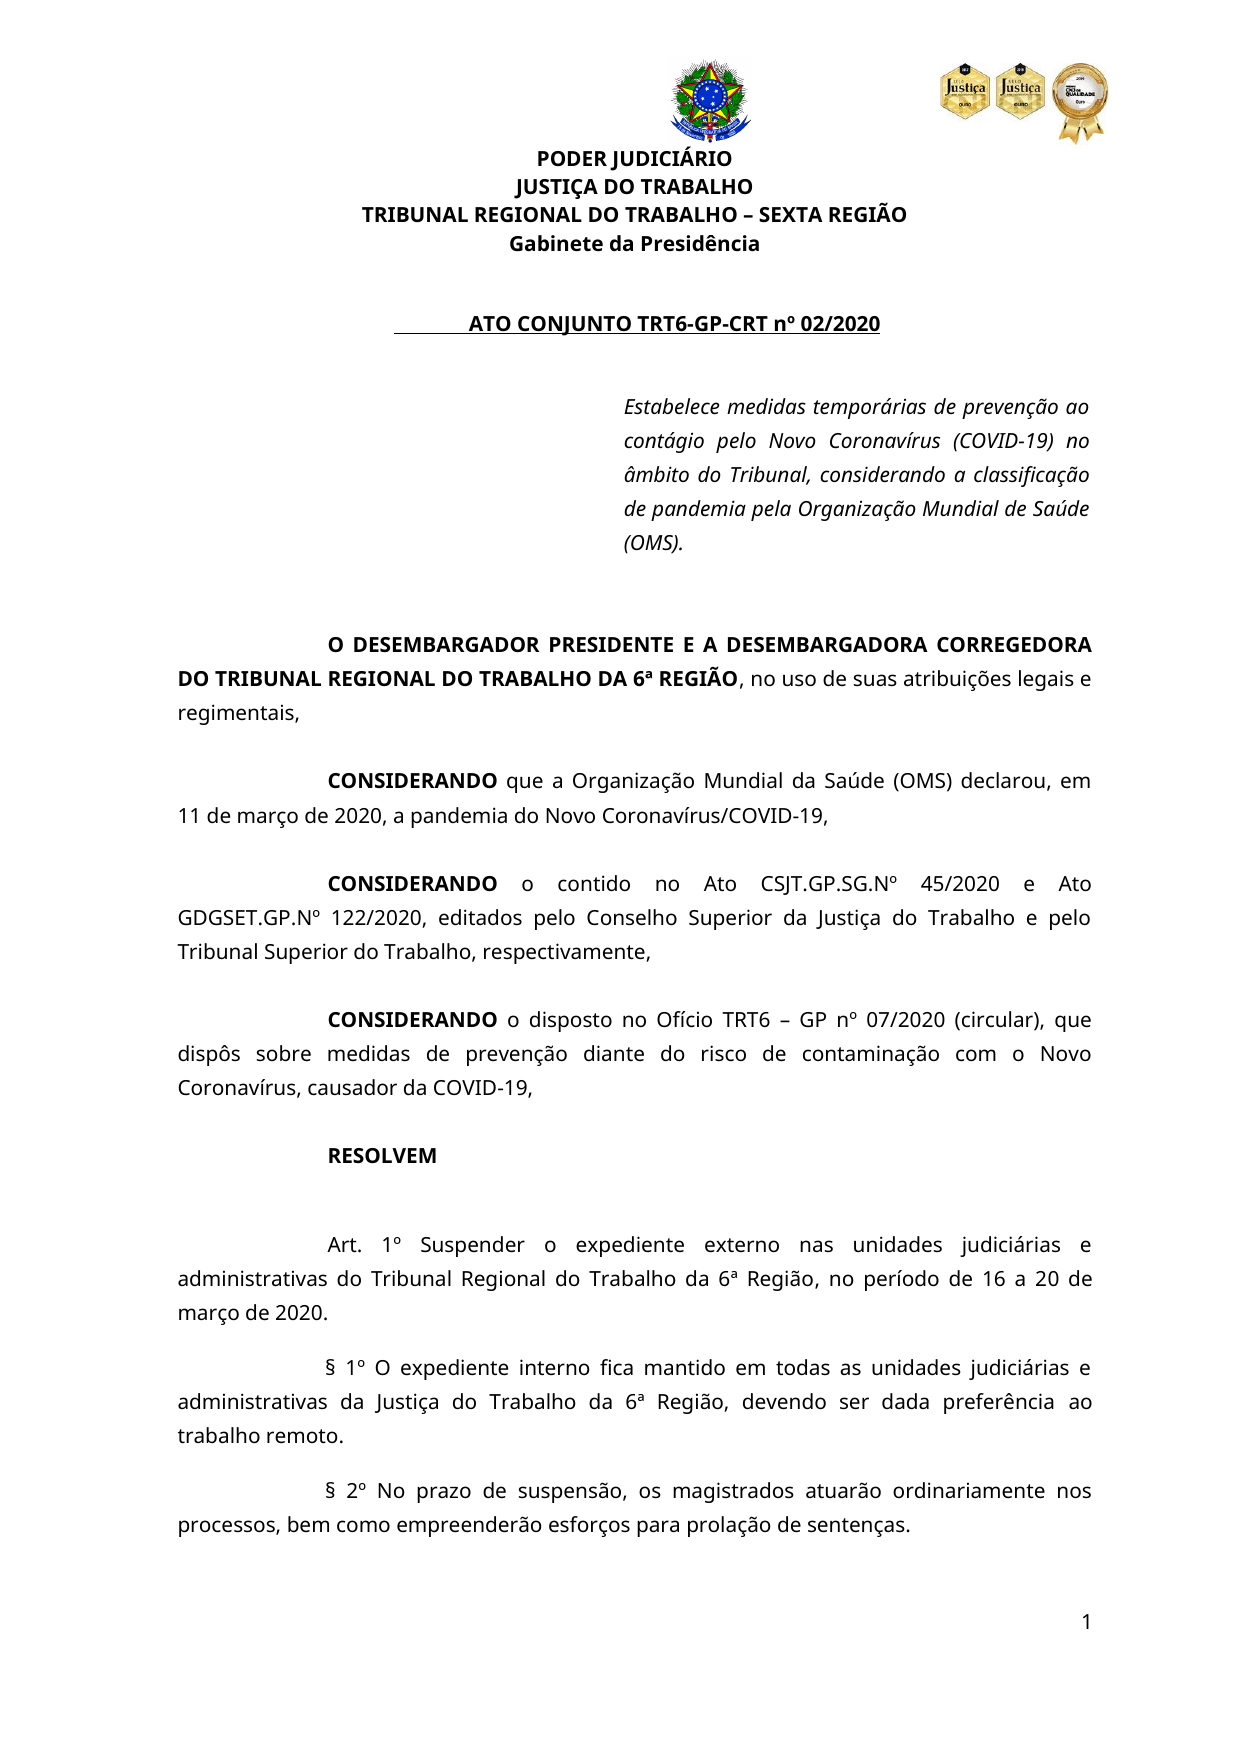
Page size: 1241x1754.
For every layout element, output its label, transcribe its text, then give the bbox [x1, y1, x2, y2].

list ATO CONJUNTO TRT6-GP-CRT nº 02/2020 [177, 309, 1097, 337]
text Art. 1º Suspender o expediente externo nas unidades judiciárias e administrativas do Tribunal Regional do Trabalho da 6ª Região, no período de 16 a 20 de março de 2020. [177, 1230, 1092, 1327]
text O DESEMBARGADOR PRESIDENTE E A DESEMBARGADORA CORREGEDORA DO TRIBUNAL REGIONAL DO TRABALHO DA 6ª REGIÃO, no uso de suas atribuições legais e regimentais, [177, 630, 1092, 727]
text § 1º O expediente interno fica mantido em todas as unidades judiciárias e administrativas da Justiça do Trabalho da 6ª Região, devendo ser dada preferência ao trabalho remoto. [177, 1353, 1092, 1450]
picture [666, 57, 753, 144]
text § 2º No prazo de suspensão, os magistrados atuarão ordinariamente nos processos, bem como empreenderão esforços para prolação de sentenças. [177, 1476, 1092, 1539]
text RESOLVEM [177, 1141, 1092, 1170]
text CONSIDERANDO o contido no Ato CSJT.GP.SG.Nº 45/2020 e Ato GDGSET.GP.Nº 122/2020, editados pelo Conselho Superior da Justiça do Trabalho e pelo Tribunal Superior do Trabalho, respectivamente, [177, 869, 1092, 965]
text CONSIDERANDO que a Organização Mundial da Saúde (OMS) declarou, em 11 de março de 2020, a pandemia do Novo Coronavírus/COVID-19, [177, 767, 1092, 829]
text CONSIDERANDO o disposto no Ofício TRT6 – GP nº 07/2020 (circular), que dispôs sobre medidas de prevenção diante do risco de contaminação com o Novo Coronavírus, causador da COVID-19, [177, 1005, 1092, 1102]
picture [940, 63, 1109, 145]
text Estabelece medidas temporárias de prevenção ao contágio pelo Novo Coronavírus (COVID-19) no âmbito do Tribunal, considerando a classificação de pandemia pela Organização Mundial de Saúde (OMS). [623, 392, 1092, 557]
